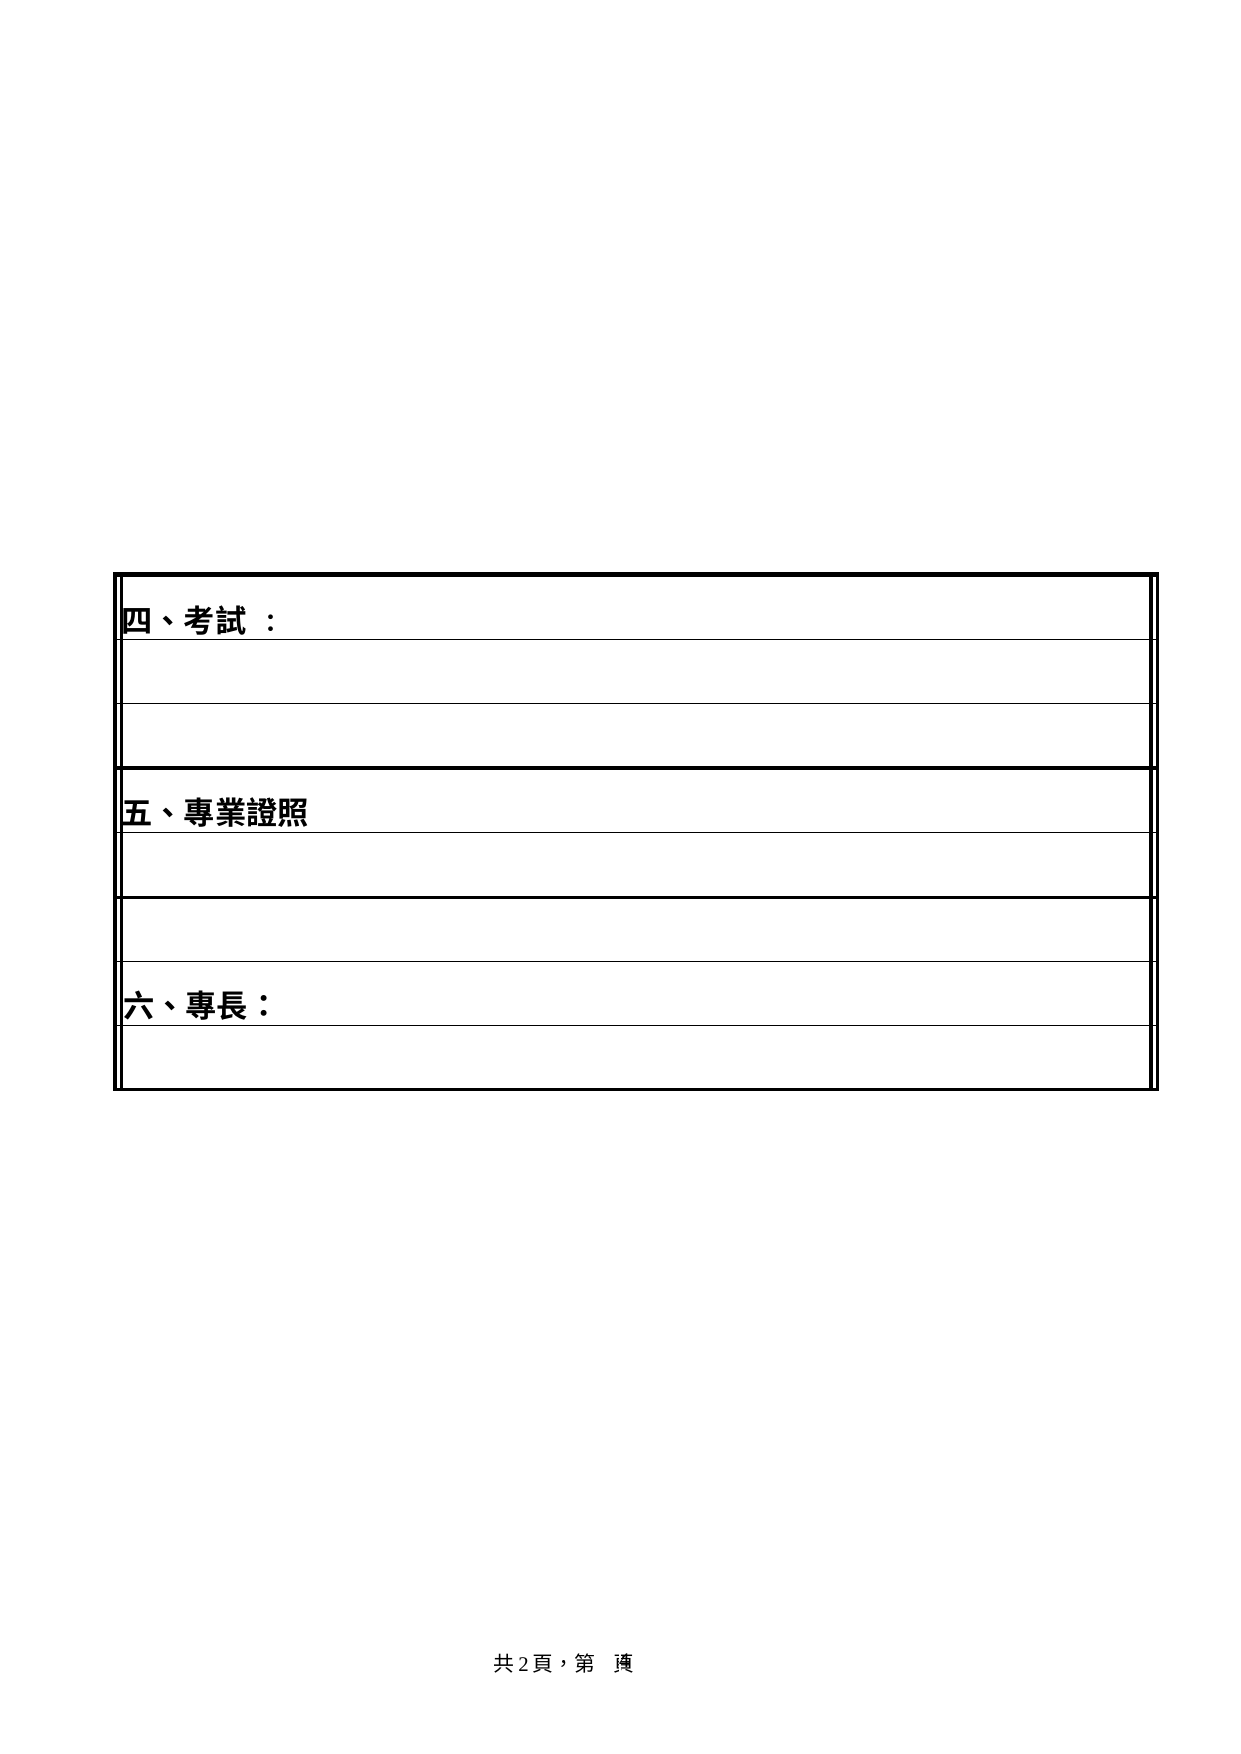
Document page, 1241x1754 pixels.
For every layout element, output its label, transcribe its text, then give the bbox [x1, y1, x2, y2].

table_cell 四、考試 ： [123, 577, 1149, 639]
table_cell 五、專業證照 [123, 770, 1149, 832]
table_cell [123, 1026, 1149, 1088]
table_cell [123, 704, 1149, 766]
table_cell [123, 899, 1149, 961]
table_cell 六、專長： [123, 962, 1149, 1025]
table_cell [123, 833, 1149, 896]
table_cell [123, 640, 1149, 703]
